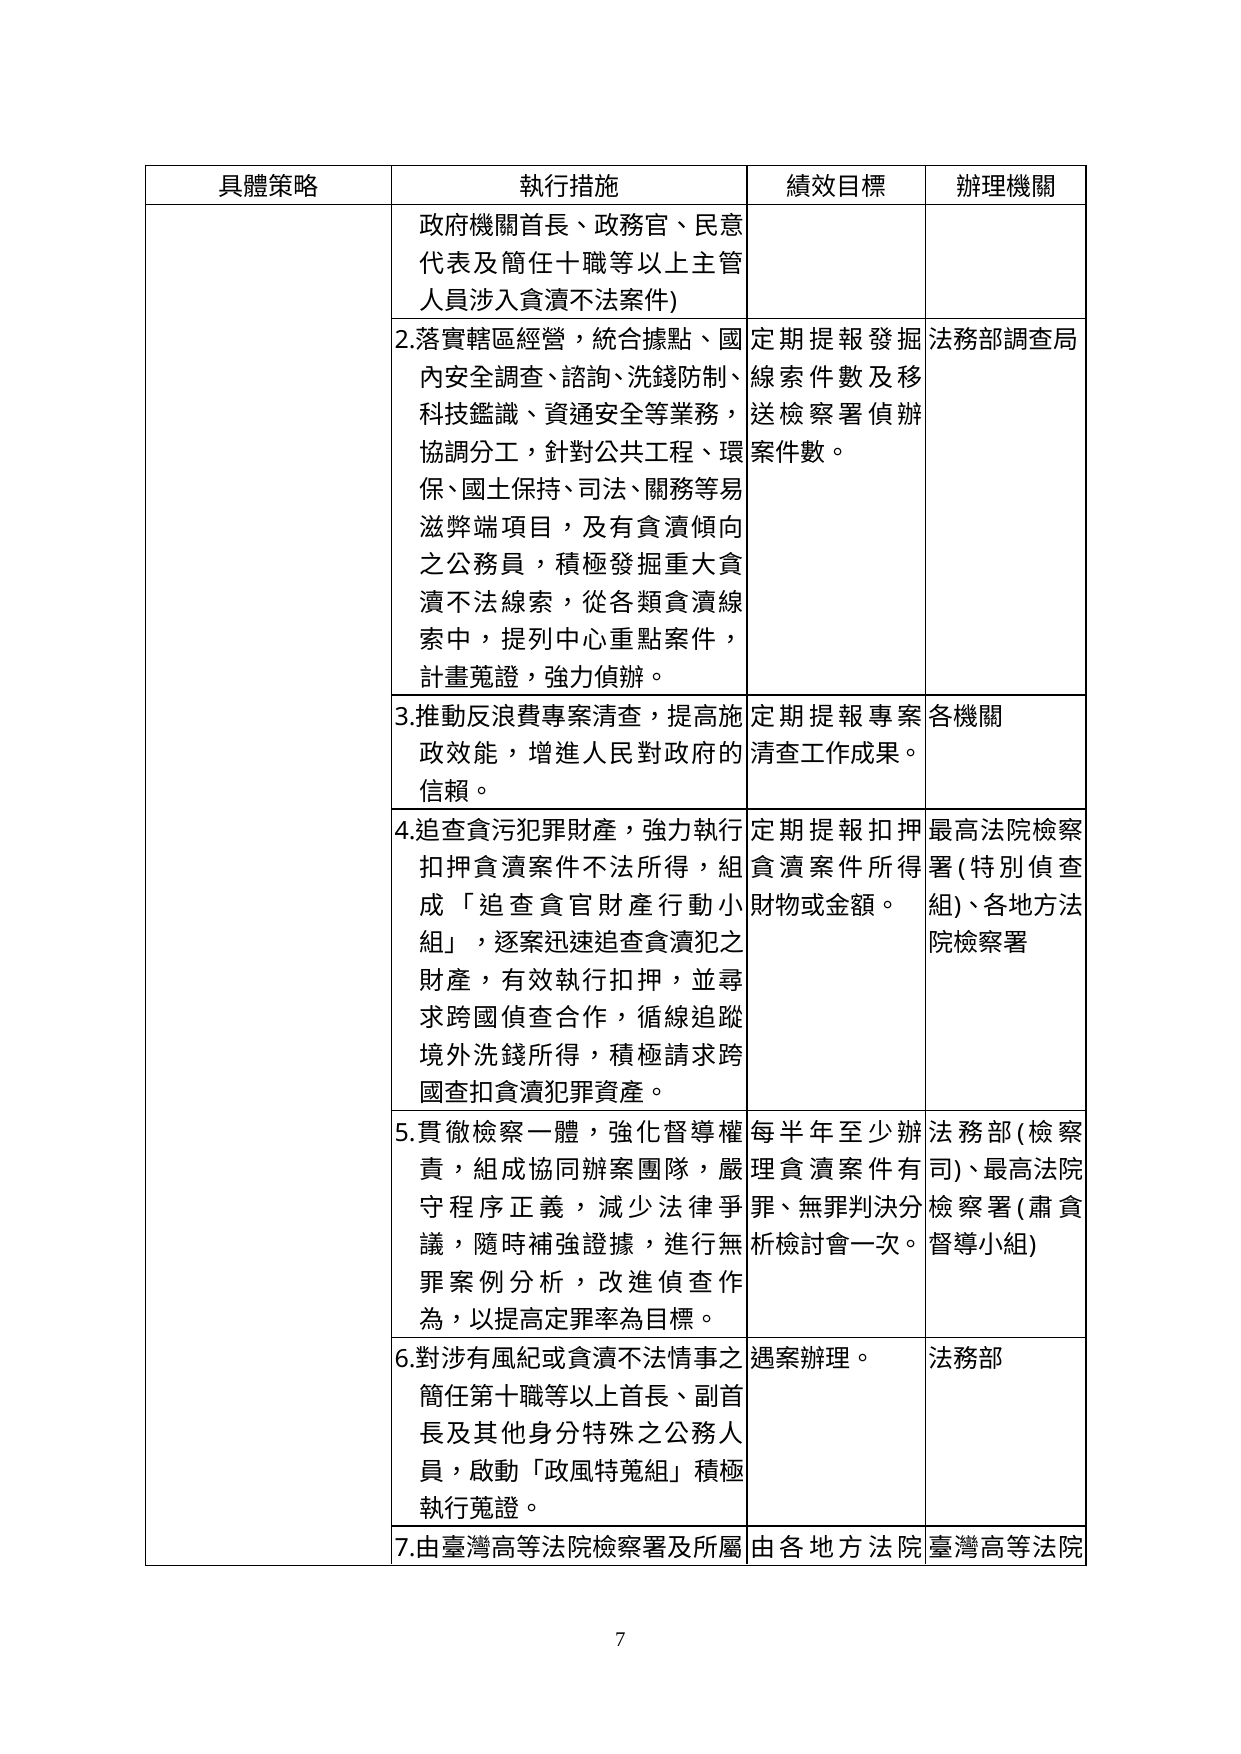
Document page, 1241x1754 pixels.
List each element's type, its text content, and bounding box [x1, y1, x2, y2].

table_cell 法務部 [926, 1338, 1085, 1525]
table_header 具體策略 [146, 166, 391, 203]
table_cell 3.推動反浪費專案清查，提高施政效能，增進人民對政府的信賴。 [392, 696, 746, 808]
table_cell [146, 205, 391, 1564]
table_cell 每半年至少辦理貪瀆案件有罪、無罪判決分析檢討會一次。 [748, 1111, 925, 1336]
table_cell 定期提報發掘線索件數及移送檢察署偵辦案件數。 [748, 319, 925, 694]
table_cell 政府機關首長、政務官、民意代表及簡任十職等以上主管人員涉入貪瀆不法案件) [392, 205, 746, 318]
table_cell 最高法院檢察署(特別偵查組)、各地方法院檢察署 [926, 810, 1085, 1110]
table_cell 遇案辦理。 [748, 1338, 925, 1525]
table_cell 2.落實轄區經營，統合據點、國內安全調查、諮詢、洗錢防制、科技鑑識、資通安全等業務，協調分工，針對公共工程、環保、國土保持、司法、關務等易滋弊端項目，及有貪瀆傾向之公務員，積極發掘重大貪瀆不法線索，從各類貪瀆線索中，提列中心重點案件，計畫蒐證，強力偵辦。 [392, 319, 746, 694]
table_cell [748, 205, 925, 318]
table_cell 法務部調查局 [926, 319, 1085, 694]
table_cell [926, 205, 1085, 318]
table_cell 5.貫徹檢察一體，強化督導權責，組成協同辦案團隊，嚴守程序正義，減少法律爭議，隨時補強證據，進行無罪案例分析，改進偵查作為，以提高定罪率為目標。 [392, 1111, 746, 1336]
table_cell 由各地方法院 [748, 1527, 925, 1564]
table_cell 6.對涉有風紀或貪瀆不法情事之簡任第十職等以上首長、副首長及其他身分特殊之公務人員，啟動「政風特蒐組」積極執行蒐證。 [392, 1338, 746, 1525]
table_cell 各機關 [926, 696, 1085, 808]
table_cell 4.追查貪污犯罪財產，強力執行扣押貪瀆案件不法所得，組成「追查貪官財產行動小組」，逐案迅速追查貪瀆犯之財產，有效執行扣押，並尋求跨國偵查合作，循線追蹤境外洗錢所得，積極請求跨國查扣貪瀆犯罪資產。 [392, 810, 746, 1110]
table_cell 7.由臺灣高等法院檢察署及所屬 [392, 1527, 746, 1564]
table_header 執行措施 [392, 166, 746, 203]
table_header 辦理機關 [926, 166, 1085, 203]
table_cell 定期提報扣押貪瀆案件所得財物或金額。 [748, 810, 925, 1110]
table_cell 臺灣高等法院 [926, 1527, 1085, 1564]
table_cell 法務部(檢察司)、最高法院檢察署(肅貪督導小組) [926, 1111, 1085, 1336]
table_header 績效目標 [748, 166, 925, 203]
table_cell 定期提報專案清查工作成果。 [748, 696, 925, 808]
